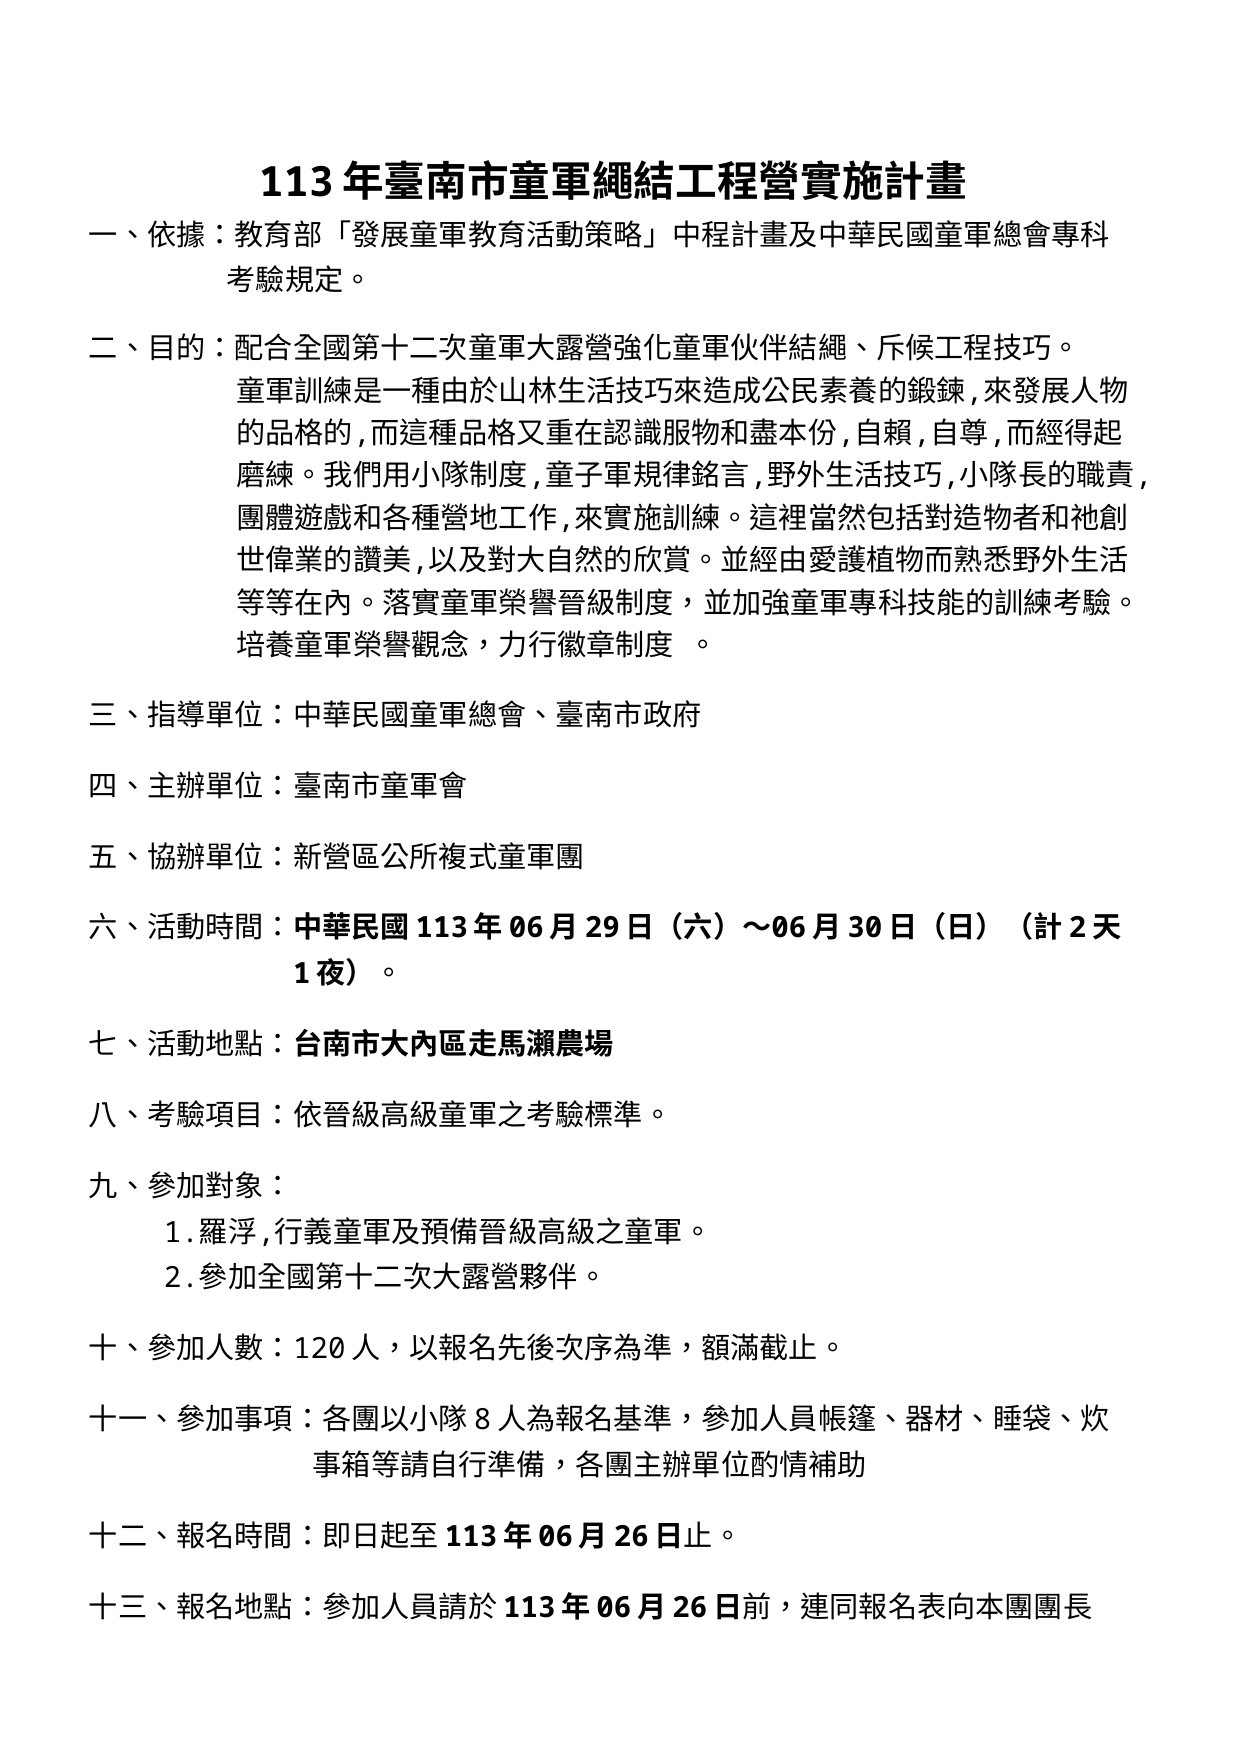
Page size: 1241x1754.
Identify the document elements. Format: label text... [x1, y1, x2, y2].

text 十二、報名時間：即日起至113年06月26日止。 [89, 1509, 1137, 1555]
text 九、參加對象： [89, 1159, 1137, 1205]
text 1.羅浮,行義童軍及預備晉級高級之童軍。 [164, 1205, 1137, 1251]
text 二、目的：配合全國第十二次童軍大露營強化童軍伙伴結繩、斥候工程技巧。 [89, 325, 1137, 367]
text 2.參加全國第十二次大露營夥伴。 [164, 1251, 1137, 1297]
text 一、依據：教育部「發展童軍教育活動策略」中程計畫及中華民國童軍總會專科考驗規定。 [89, 208, 1137, 300]
text 113年臺南市童軍繩結工程營實施計畫 [89, 148, 1137, 208]
text 八、考驗項目：依晉級高級童軍之考驗標準。 [89, 1089, 1137, 1134]
text 童軍訓練是一種由於山林生活技巧來造成公民素養的鍛鍊,來發展人物的品格的,而這種品格又重在認識服物和盡本份,自賴,自尊,而經得起磨練。我們用小隊制度,童子軍規律銘言,野外生活技巧,小隊長的職責,團體遊戲和各種營地工作,來實施訓練。這裡當然包括對造物者和祂創世偉業的讚美,以及對大自然的欣賞。並經由愛護植物而熟悉野外生活等等在內。落實童軍榮譽晉級制度，並加強童軍專科技能的訓練考驗。培養童軍榮譽觀念，力行徽章制度 。 [236, 367, 1137, 664]
text 七、活動地點：台南市大內區走馬瀨農場 [89, 1018, 1137, 1064]
text 十三、報名地點：參加人員請於113年06月26日前，連同報名表向本團團長 [89, 1580, 1137, 1626]
text 三、指導單位：中華民國童軍總會、臺南市政府 [89, 689, 1137, 734]
text 十一、參加事項：各團以小隊8人為報名基準，參加人員帳篷、器材、睡袋、炊事箱等請自行準備，各團主辦單位酌情補助 [89, 1393, 1137, 1484]
text 五、協辦單位：新營區公所複式童軍團 [89, 830, 1172, 876]
text 十、參加人數：120人，以報名先後次序為準，額滿截止。 [89, 1322, 1137, 1368]
text 四、主辦單位：臺南市童軍會 [89, 759, 1137, 805]
text 六、活動時間：中華民國113年06月29日（六）～06月30日（日）（計2天1夜）。 [89, 901, 1137, 993]
